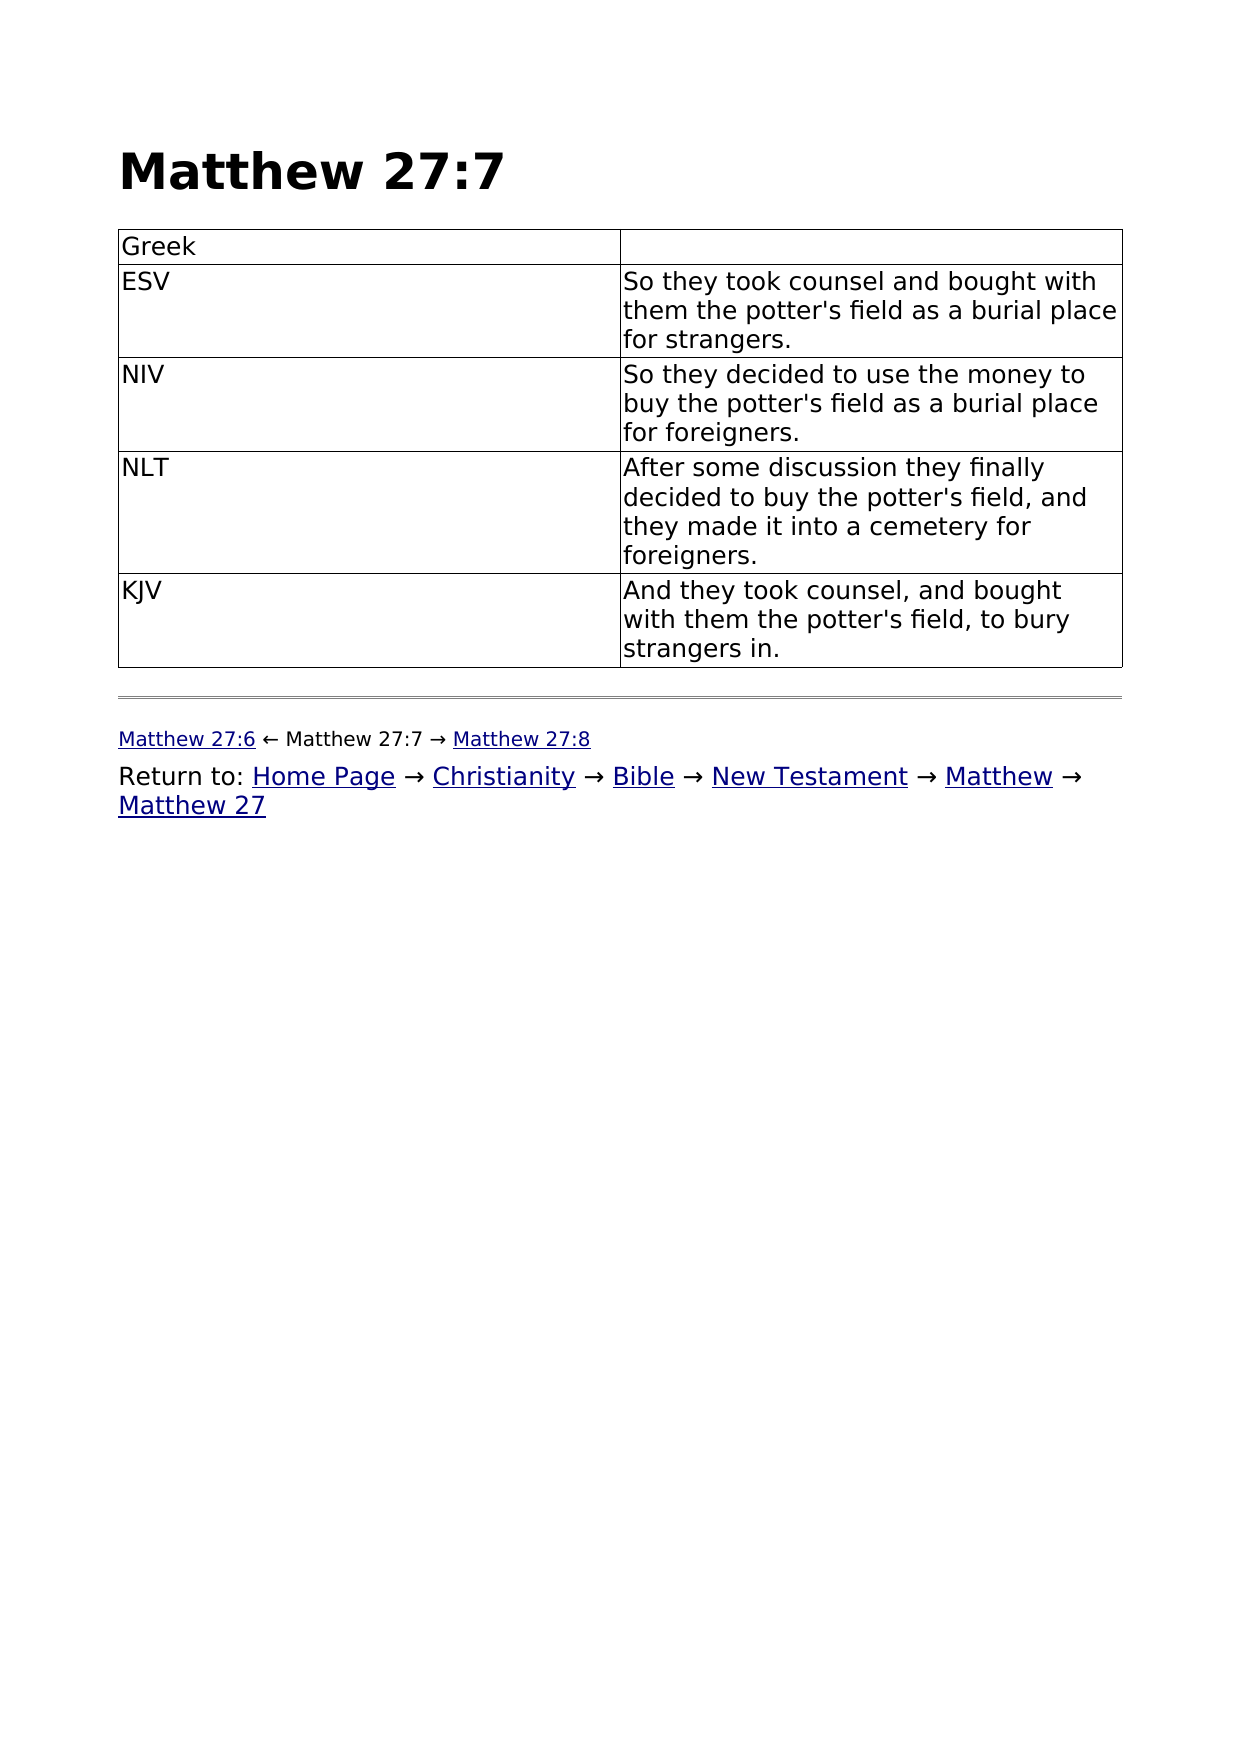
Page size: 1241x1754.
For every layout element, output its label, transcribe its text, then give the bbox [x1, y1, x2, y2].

table_cell And they took counsel, and bought with them the potter's field, to bury strangers in. [621, 574, 1122, 667]
table_cell So they took counsel and bought with them the potter's field as a burial place for strangers. [621, 265, 1122, 357]
table_cell After some discussion they finally decided to buy the potter's field, and they made it into a cemetery for foreigners. [621, 452, 1122, 573]
table_cell NIV [119, 358, 620, 451]
table_header Greek [119, 230, 620, 264]
table_cell So they decided to use the money to buy the potter's field as a burial place for foreigners. [621, 358, 1122, 451]
text Return to: Home Page → Christianity → Bible → New Testament → Matthew → Matthew 27 [118, 762, 1122, 820]
text Matthew 27:6 ← Matthew 27:7 → Matthew 27:8 [118, 728, 1122, 762]
table_cell KJV [119, 574, 620, 667]
table_header [621, 230, 1122, 264]
subtitle Matthew 27:7 [118, 143, 1122, 201]
table_cell ESV [119, 265, 620, 357]
table_cell NLT [119, 452, 620, 573]
